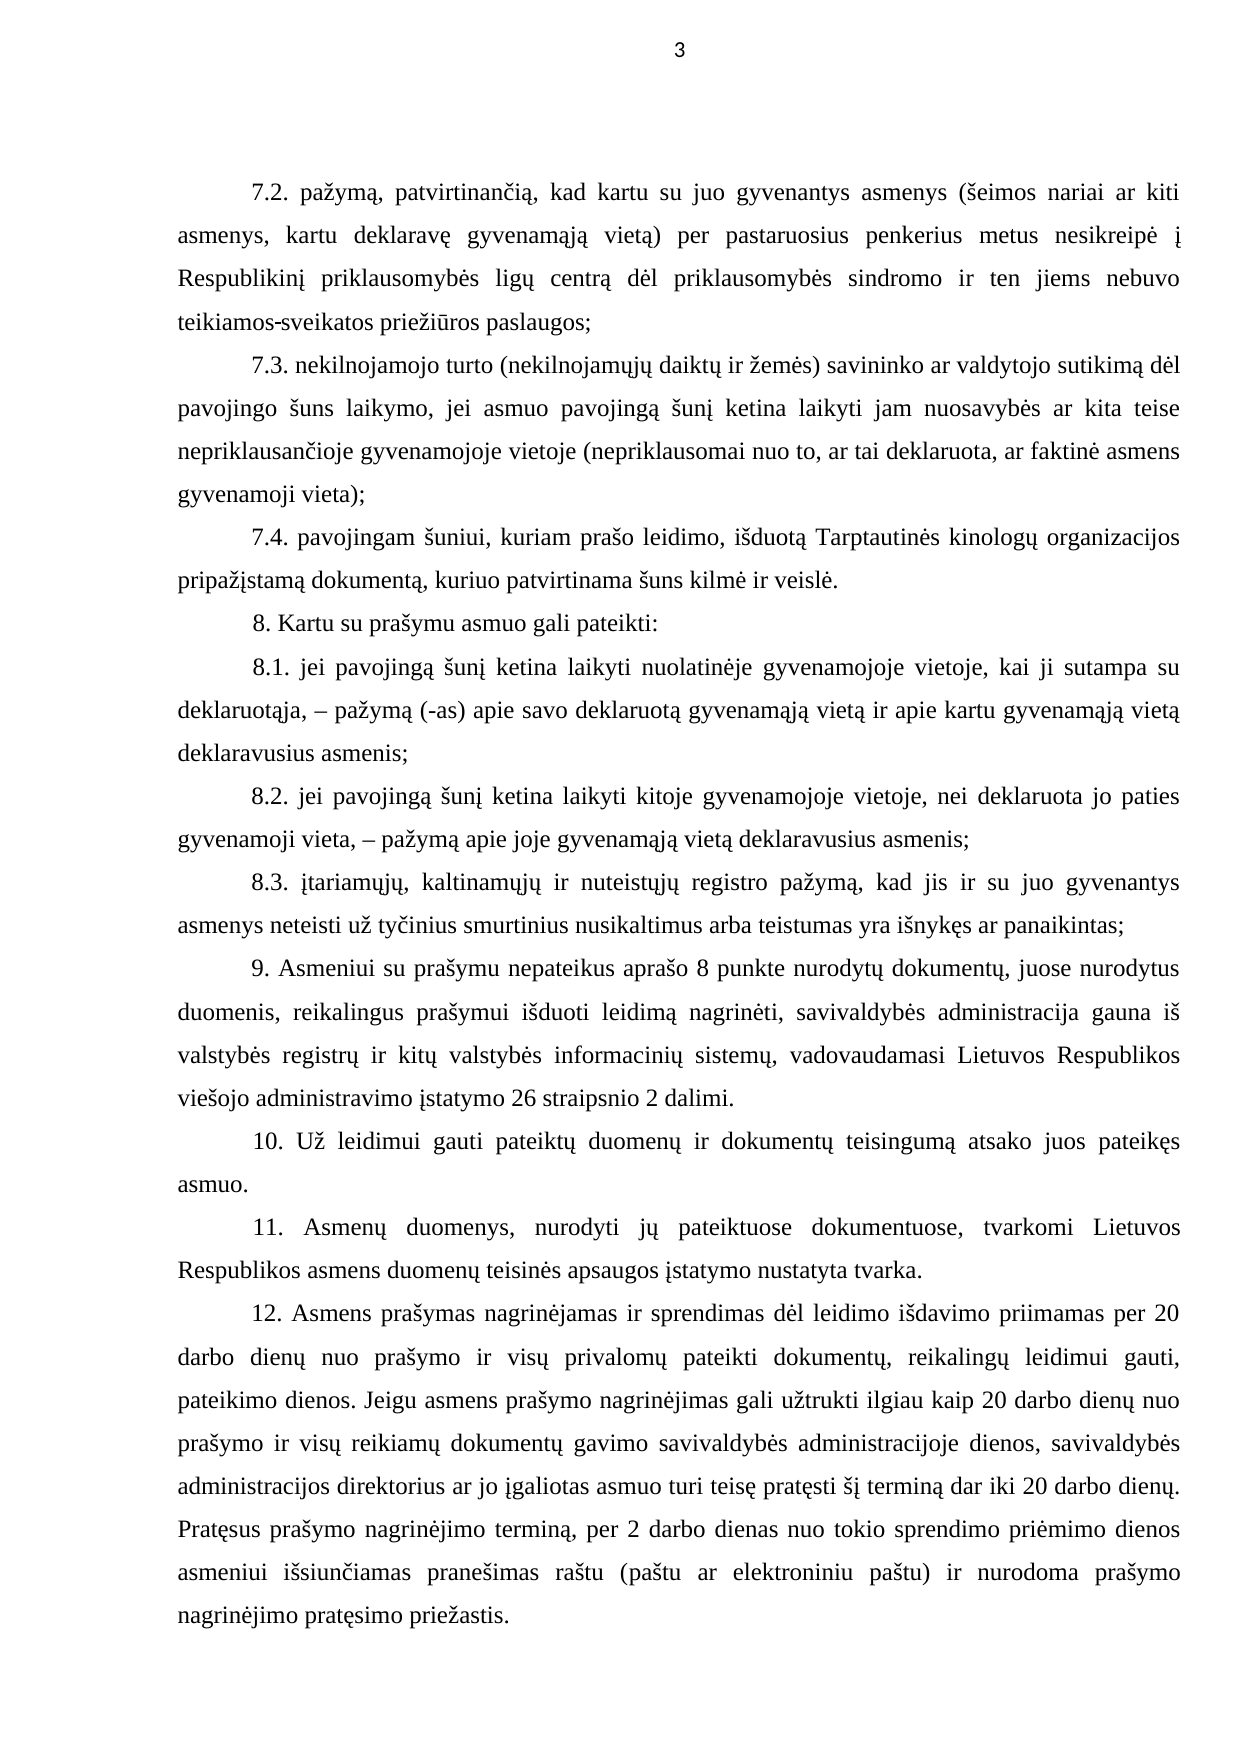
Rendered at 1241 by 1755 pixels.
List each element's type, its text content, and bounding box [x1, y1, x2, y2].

text 10. Už leidimui gauti pateiktų duomenų ir dokumentų teisingumą atsako juos pateikęs asmuo. [177, 1126, 1181, 1198]
text 9. Asmeniui su prašymu nepateikus aprašo 8 punkte nurodytų dokumentų, juose nurodytus duomenis, reikalingus prašymui išduoti leidimą nagrinėti, savivaldybės administracija gauna iš valstybės registrų ir kitų valstybės informacinių sistemų, vadovaudamasi Lietuvos Respublikos viešojo administravimo įstatymo 26 straipsnio 2 dalimi. [177, 953, 1181, 1112]
text 7.4. pavojingam šuniui, kuriam prašo leidimo, išduotą Tarptautinės kinologų organizacijos pripažįstamą dokumentą, kuriuo patvirtinama šuns kilmė ir veislė. [177, 522, 1181, 594]
text 8. Kartu su prašymu asmuo gali pateikti: [177, 608, 1181, 637]
text 7.2. pažymą, patvirtinančią, kad kartu su juo gyvenantys asmenys (šeimos nariai ar kiti asmenys, kartu deklaravę gyvenamąją vietą) per pastaruosius penkerius metus nesikreipė į Respublikinį priklausomybės ligų centrą dėl priklausomybės sindromo ir ten jiems nebuvo teikiamos sveikatos priežiūros paslaugos; [177, 177, 1181, 335]
text 8.3. įtariamųjų, kaltinamųjų ir nuteistųjų registro pažymą, kad jis ir su juo gyvenantys asmenys neteisti už tyčinius smurtinius nusikaltimus arba teistumas yra išnykęs ar panaikintas; [177, 867, 1181, 939]
text 12. Asmens prašymas nagrinėjamas ir sprendimas dėl leidimo išdavimo priimamas per 20 darbo dienų nuo prašymo ir visų privalomų pateikti dokumentų, reikalingų leidimui gauti, pateikimo dienos. Jeigu asmens prašymo nagrinėjimas gali užtrukti ilgiau kaip 20 darbo dienų nuo prašymo ir visų reikiamų dokumentų gavimo savivaldybės administracijoje dienos, savivaldybės administracijos direktorius ar jo įgaliotas asmuo turi teisę pratęsti šį terminą dar iki 20 darbo dienų. Pratęsus prašymo nagrinėjimo terminą, per 2 darbo dienas nuo tokio sprendimo priėmimo dienos asmeniui išsiunčiamas pranešimas raštu (paštu ar elektroniniu paštu) ir nurodoma prašymo nagrinėjimo pratęsimo priežastis. [177, 1298, 1181, 1629]
text 8.1. jei pavojingą šunį ketina laikyti nuolatinėje gyvenamojoje vietoje, kai ji sutampa su deklaruotąja, – pažymą (-as) apie savo deklaruotą gyvenamąją vietą ir apie kartu gyvenamąją vietą deklaravusius asmenis; [177, 652, 1181, 767]
text 7.3. nekilnojamojo turto (nekilnojamųjų daiktų ir žemės) savininko ar valdytojo sutikimą dėl pavojingo šuns laikymo, jei asmuo pavojingą šunį ketina laikyti jam nuosavybės ar kita teise nepriklausančioje gyvenamojoje vietoje (nepriklausomai nuo to, ar tai deklaruota, ar faktinė asmens gyvenamoji vieta); [177, 350, 1181, 508]
text 11. Asmenų duomenys, nurodyti jų pateiktuose dokumentuose, tvarkomi Lietuvos Respublikos asmens duomenų teisinės apsaugos įstatymo nustatyta tvarka. [177, 1212, 1181, 1284]
text 8.2. jei pavojingą šunį ketina laikyti kitoje gyvenamojoje vietoje, nei deklaruota jo paties gyvenamoji vieta, – pažymą apie joje gyvenamąją vietą deklaravusius asmenis; [177, 781, 1181, 853]
